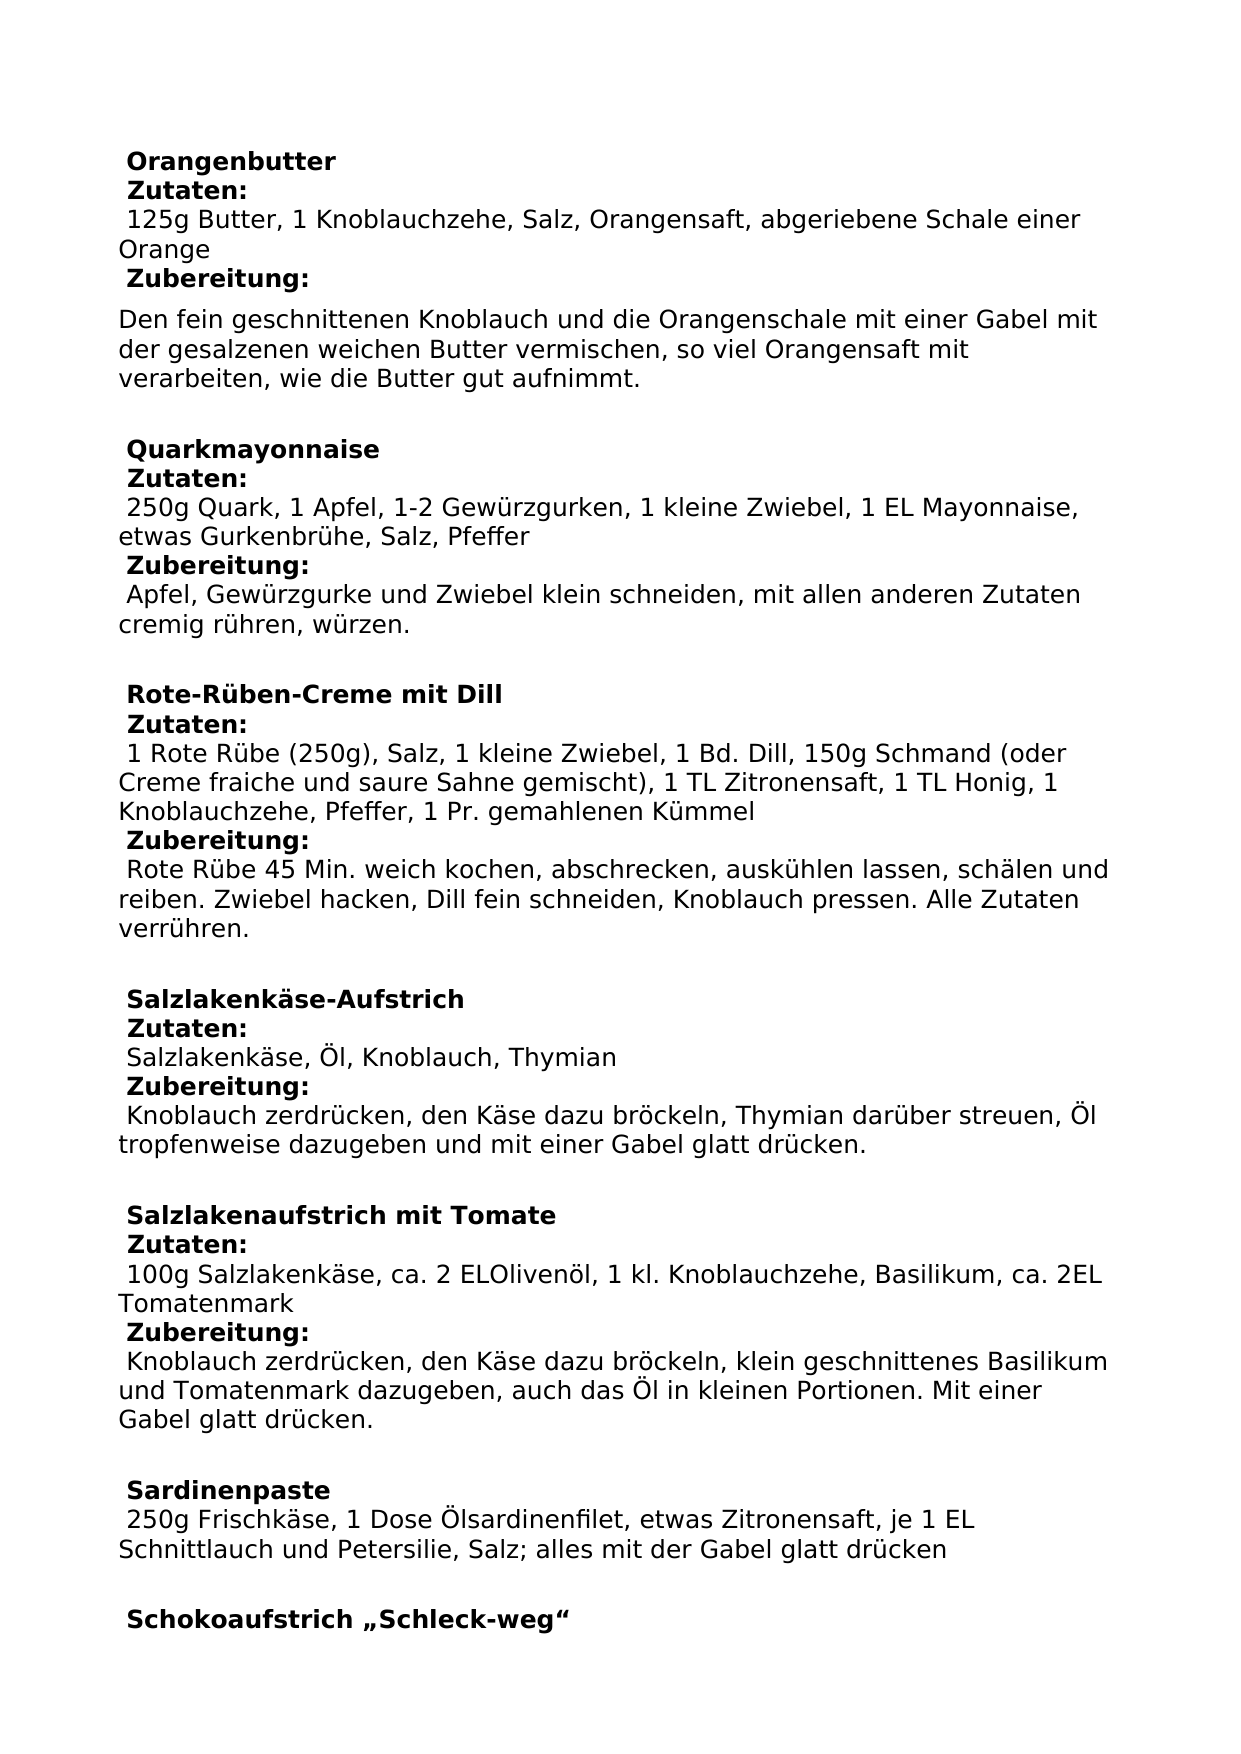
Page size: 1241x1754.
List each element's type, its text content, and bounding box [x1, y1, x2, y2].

text Salzlakenkäse-Aufstrich Zutaten: Salzlakenkäse, Öl, Knoblauch, Thymian Zubereitung: Knoblauch zerdrücken, den Käse dazu bröckeln, Thymian darüber streuen, Öl tropfenweise dazugeben und mit einer Gabel glatt drücken. [118, 956, 1122, 1160]
text Den fein geschnittenen Knoblauch und die Orangenschale mit einer Gabel mit der gesalzenen weichen Butter vermischen, so viel Orangensaft mit verarbeiten, wie die Butter gut aufnimmt. [118, 306, 1122, 393]
text Sardinenpaste 250g Frischkäse, 1 Dose Ölsardinenfilet, etwas Zitronensaft, je 1 EL Schnittlauch und Petersilie, Salz; alles mit der Gabel glatt drücken [118, 1447, 1122, 1564]
text Rote-Rüben-Creme mit Dill Zutaten: 1 Rote Rübe (250g), Salz, 1 kleine Zwiebel, 1 Bd. Dill, 150g Schmand (oder Creme fraiche und saure Sahne gemischt), 1 TL Zitronensaft, 1 TL Honig, 1 Knoblauchzehe, Pfeffer, 1 Pr. gemahlenen Kümmel Zubereitung: Rote Rübe 45 Min. weich kochen, abschrecken, auskühlen lassen, schälen und reiben. Zwiebel hacken, Dill fein schneiden, Knoblauch pressen. Alle Zutaten verrühren. [118, 651, 1122, 943]
text Schokoaufstrich „Schleck-weg“ [118, 1576, 1122, 1635]
text Orangenbutter Zutaten: 125g Butter, 1 Knoblauchzehe, Salz, Orangensaft, abgeriebene Schale einer Orange Zubereitung: [118, 118, 1122, 293]
text Quarkmayonnaise Zutaten: 250g Quark, 1 Apfel, 1-2 Gewürzgurken, 1 kleine Zwiebel, 1 EL Mayonnaise, etwas Gurkenbrühe, Salz, Pfeffer Zubereitung: Apfel, Gewürzgurke und Zwiebel klein schneiden, mit allen anderen Zutaten cremig rühren, würzen. [118, 406, 1122, 639]
text Salzlakenaufstrich mit Tomate Zutaten: 100g Salzlakenkäse, ca. 2 ELOlivenöl, 1 kl. Knoblauchzehe, Basilikum, ca. 2EL Tomatenmark Zubereitung: Knoblauch zerdrücken, den Käse dazu bröckeln, klein geschnittenes Basilikum und Tomatenmark dazugeben, auch das Öl in kleinen Portionen. Mit einer Gabel glatt drücken. [118, 1172, 1122, 1435]
